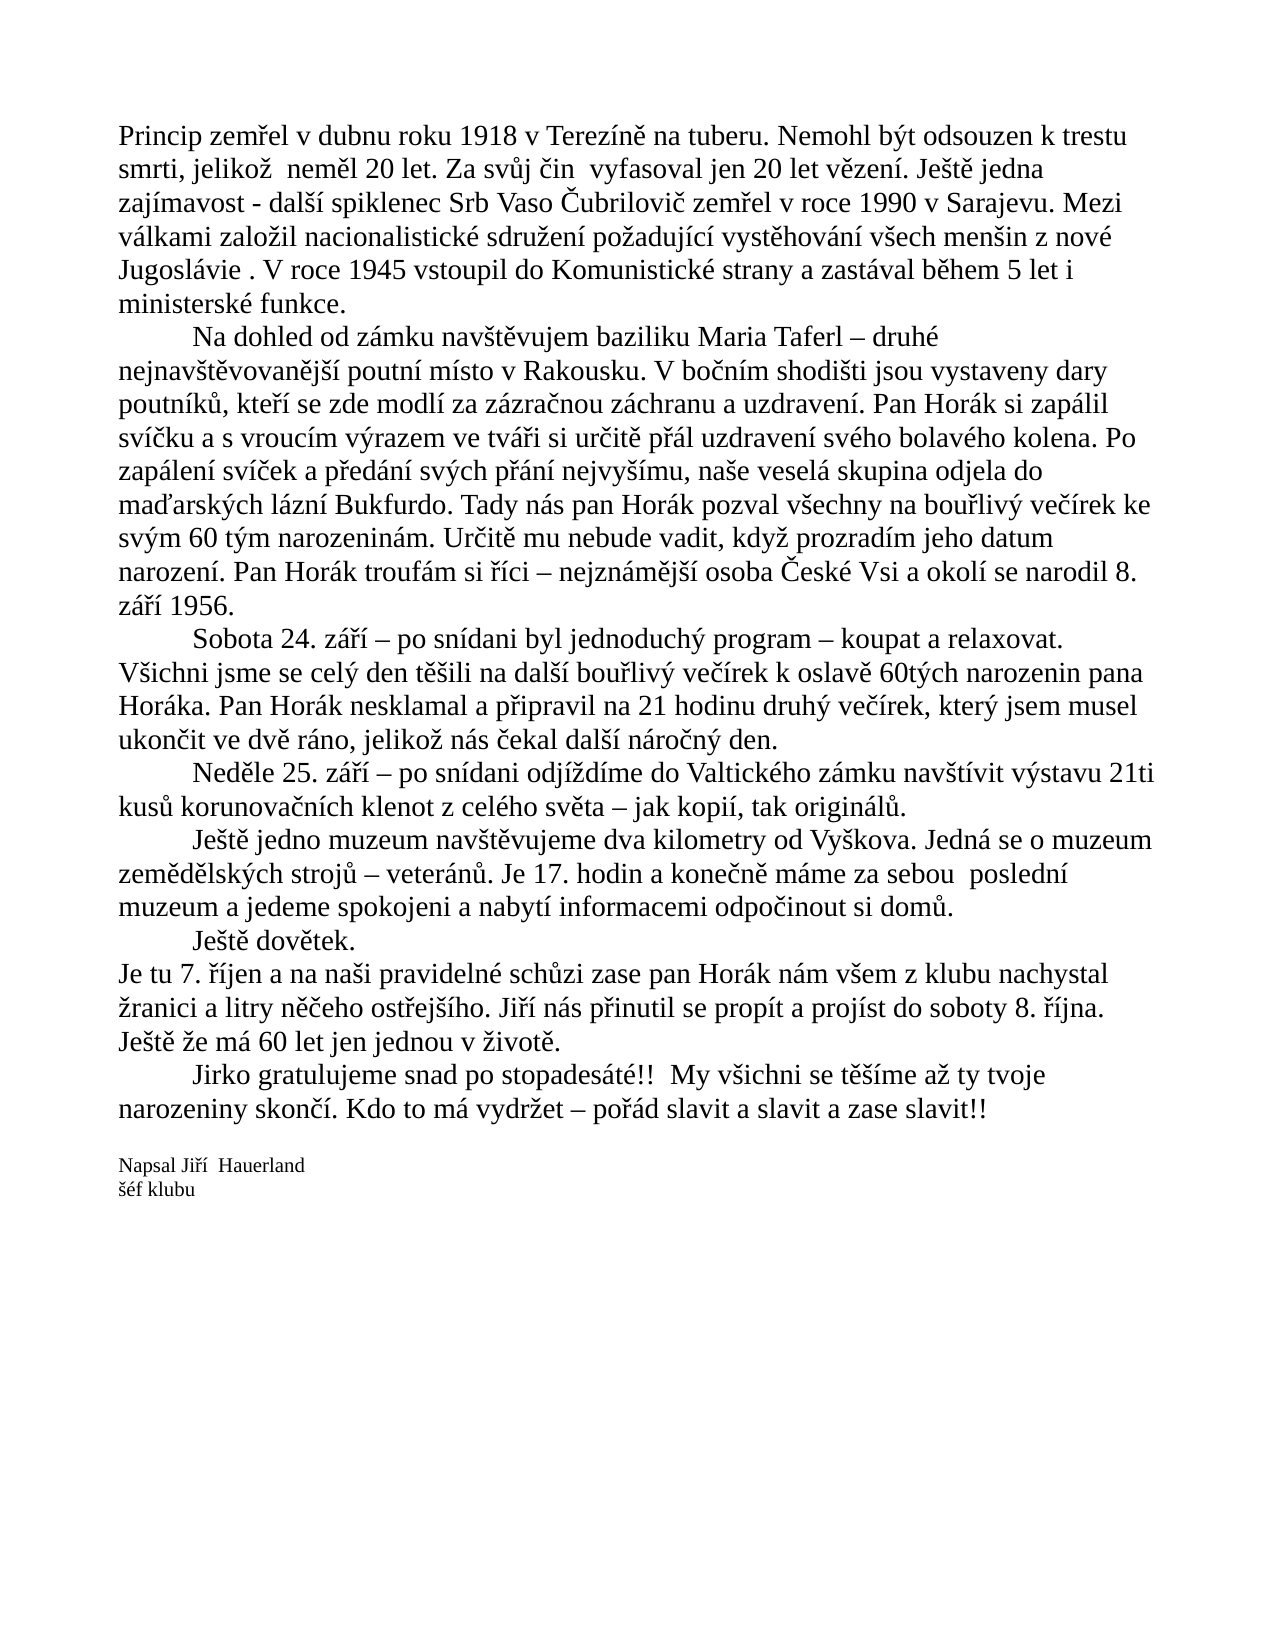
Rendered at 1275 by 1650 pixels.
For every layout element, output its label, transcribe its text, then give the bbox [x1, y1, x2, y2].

text šéf klubu [118, 1177, 1157, 1201]
text Na dohled od zámku navštěvujem baziliku Maria Taferl – druhé nejnavštěvovanější poutní místo v Rakousku. V bočním shodišti jsou vystaveny dary poutníků, kteří se zde modlí za zázračnou záchranu a uzdravení. Pan Horák si zapálil svíčku a s vroucím výrazem ve tváři si určitě přál uzdravení svého bolavého kolena. Po zapálení svíček a předání svých přání nejvyšímu, naše veselá skupina odjela do maďarských lázní Bukfurdo. Tady nás pan Horák pozval všechny na bouřlivý večírek ke svým 60 tým narozeninám. Určitě mu nebude vadit, když prozradím jeho datum narození. Pan Horák troufám si říci – nejznámější osoba České Vsi a okolí se narodil 8. září 1956. [118, 319, 1157, 621]
text Neděle 25. září – po snídani odjíždíme do Valtického zámku navštívit výstavu 21ti kusů korunovačních klenot z celého světa – jak kopií, tak originálů. Ještě jedno muzeum navštěvujeme dva kilometry od Vyškova. Jedná se o muzeum zemědělských strojů – veteránů. Je 17. hodin a konečně máme za sebou poslední muzeum a jedeme spokojeni a nabytí informacemi odpočinout si domů. [118, 755, 1157, 923]
text Napsal Jiří Hauerland [118, 1153, 1157, 1177]
text Je tu 7. říjen a na naši pravidelné schůzi zase pan Horák nám všem z klubu nachystal žranici a litry něčeho ostřejšího. Jiří nás přinutil se propít a projíst do soboty 8. října. Ještě že má 60 let jen jednou v životě. [118, 957, 1157, 1057]
text Všichni jsme se celý den těšili na další bouřlivý večírek k oslavě 60tých narozenin pana Horáka. Pan Horák nesklamal a připravil na 21 hodinu druhý večírek, který jsem musel ukončit ve dvě ráno, jelikož nás čekal další náročný den. [118, 655, 1157, 755]
text Jirko gratulujeme snad po stopadesáté!! My všichni se těšíme až ty tvoje narozeniny skončí. Kdo to má vydržet – pořád slavit a slavit a zase slavit!! [118, 1057, 1157, 1124]
text Sobota 24. září – po snídani byl jednoduchý program – koupat a relaxovat. [118, 621, 1157, 655]
text Ještě dovětek. [118, 923, 1157, 957]
text Princip zemřel v dubnu roku 1918 v Terezíně na tuberu. Nemohl být odsouzen k trestu smrti, jelikož neměl 20 let. Za svůj čin vyfasoval jen 20 let vězení. Ještě jedna zajímavost - další spiklenec Srb Vaso Čubrilovič zemřel v roce 1990 v Sarajevu. Mezi válkami založil nacionalistické sdružení požadující vystěhování všech menšin z nové Jugoslávie . V roce 1945 vstoupil do Komunistické strany a zastával během 5 let i ministerské funkce. [118, 118, 1157, 319]
